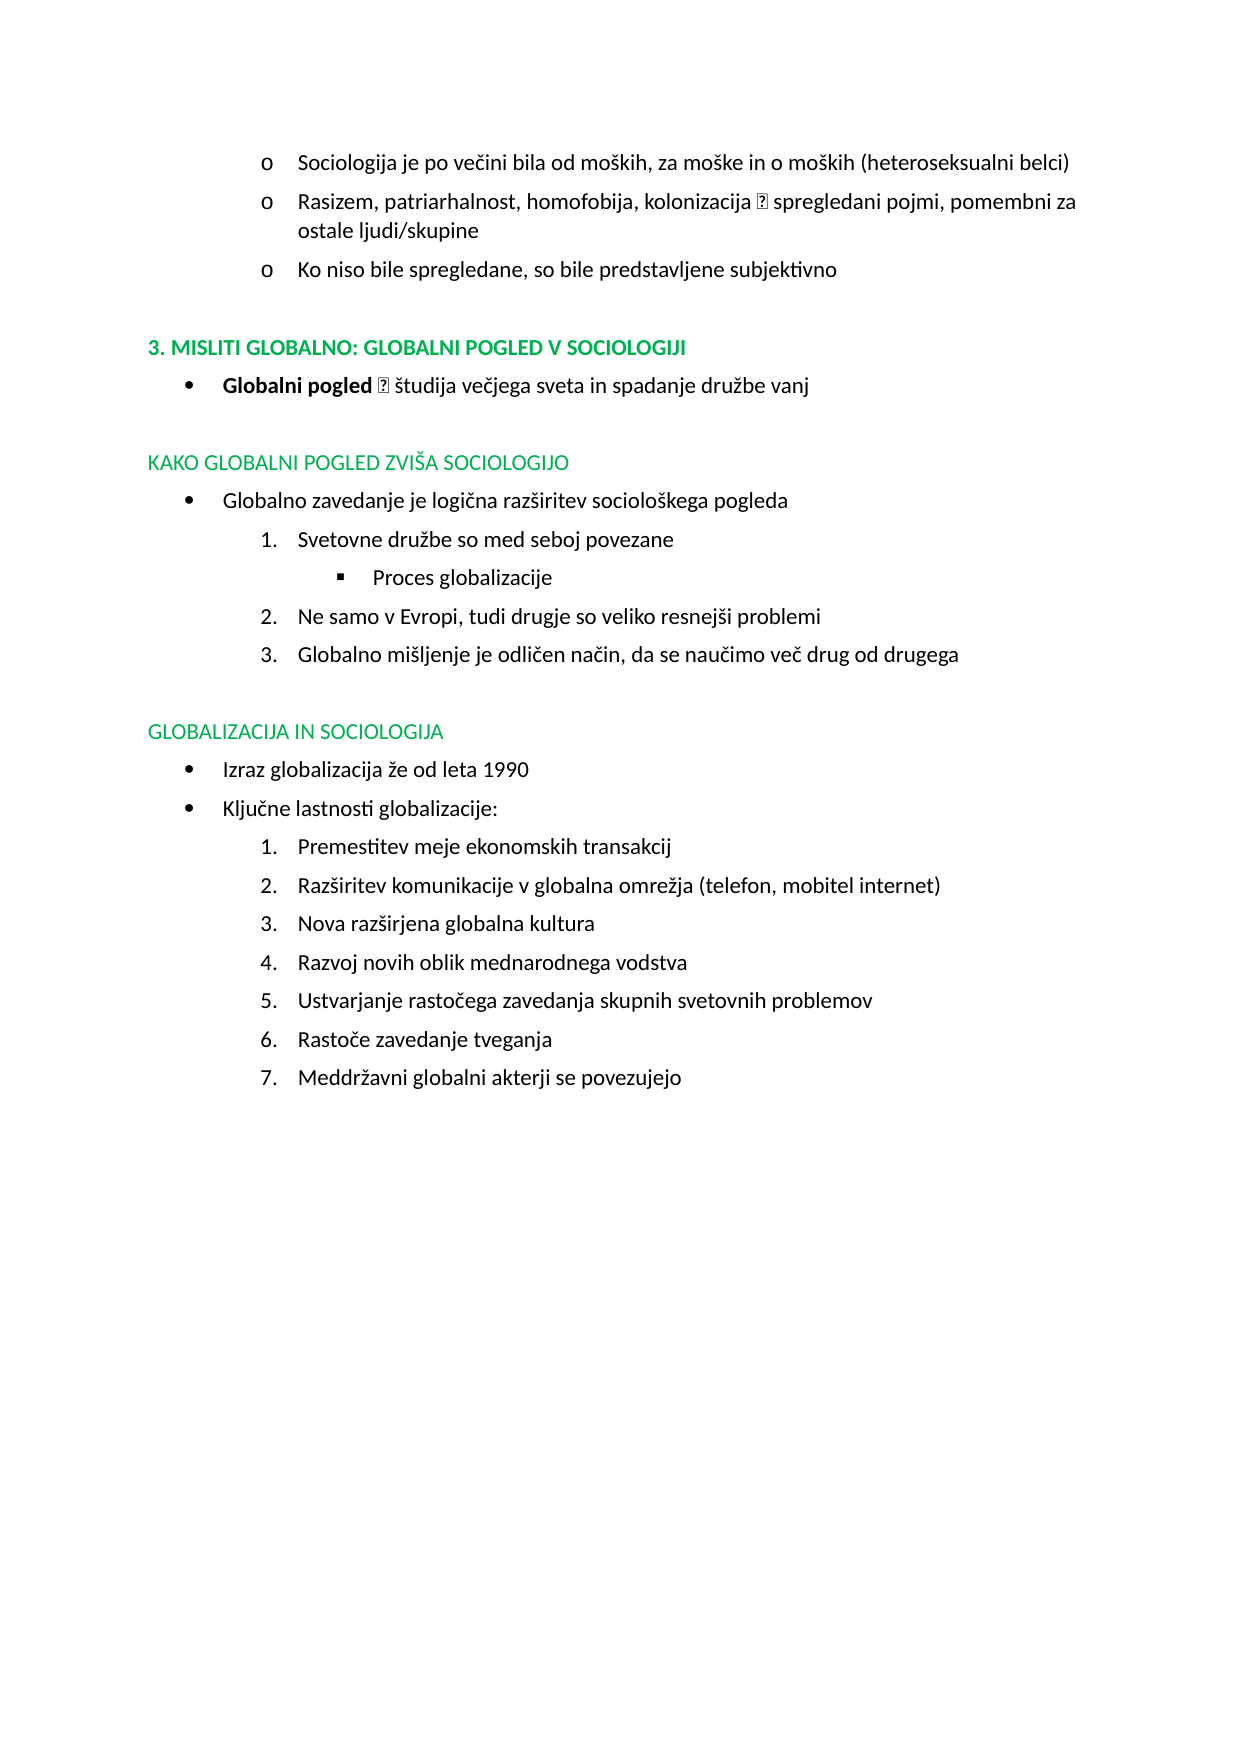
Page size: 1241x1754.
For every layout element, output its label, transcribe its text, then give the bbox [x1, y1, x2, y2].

list Razvoj novih oblik mednarodnega vodstva [260, 948, 1093, 976]
list Ne samo v Evropi, tudi drugje so veliko resnejši problemi [260, 602, 1093, 630]
list Meddržavni globalni akterji se povezujejo [260, 1063, 1093, 1091]
list Nova razširjena globalna kultura [260, 909, 1093, 937]
list Ključne lastnosti globalizacije: [185, 794, 1093, 822]
text GLOBALIZACIJA IN SOCIOLOGIJA [148, 717, 1093, 745]
list Rastoče zavedanje tveganja [260, 1025, 1093, 1053]
text KAKO GLOBALNI POGLED ZVIŠA SOCIOLOGIJO [148, 448, 1093, 476]
list Izraz globalizacija že od leta 1990 [185, 756, 1093, 784]
list Globalni pogled  študija večjega sveta in spadanje družbe vanj [185, 371, 1093, 399]
list Globalno mišljenje je odličen način, da se naučimo več drug od drugega [260, 640, 1093, 668]
list Razširitev komunikacije v globalna omrežja (telefon, mobitel internet) [260, 871, 1093, 899]
list Ko niso bile spregledane, so bile predstavljene subjektivno [260, 255, 1093, 284]
list Rasizem, patriarhalnost, homofobija, kolonizacija  spregledani pojmi, pomembni za ostale ljudi/skupine [260, 187, 1093, 244]
list Ustvarjanje rastočega zavedanja skupnih svetovnih problemov [260, 986, 1093, 1014]
list Globalno zavedanje je logična razširitev sociološkega pogleda [185, 487, 1093, 514]
list Sociologija je po večini bila od moških, za moške in o moških (heteroseksualni belci) [260, 148, 1093, 177]
list Svetovne družbe so med seboj povezane [260, 525, 1093, 553]
text 3. MISLITI GLOBALNO: GLOBALNI POGLED V SOCIOLOGIJI [148, 333, 1093, 361]
list Proces globalizacije [335, 563, 1093, 591]
list Premestitev meje ekonomskih transakcij [260, 832, 1093, 861]
